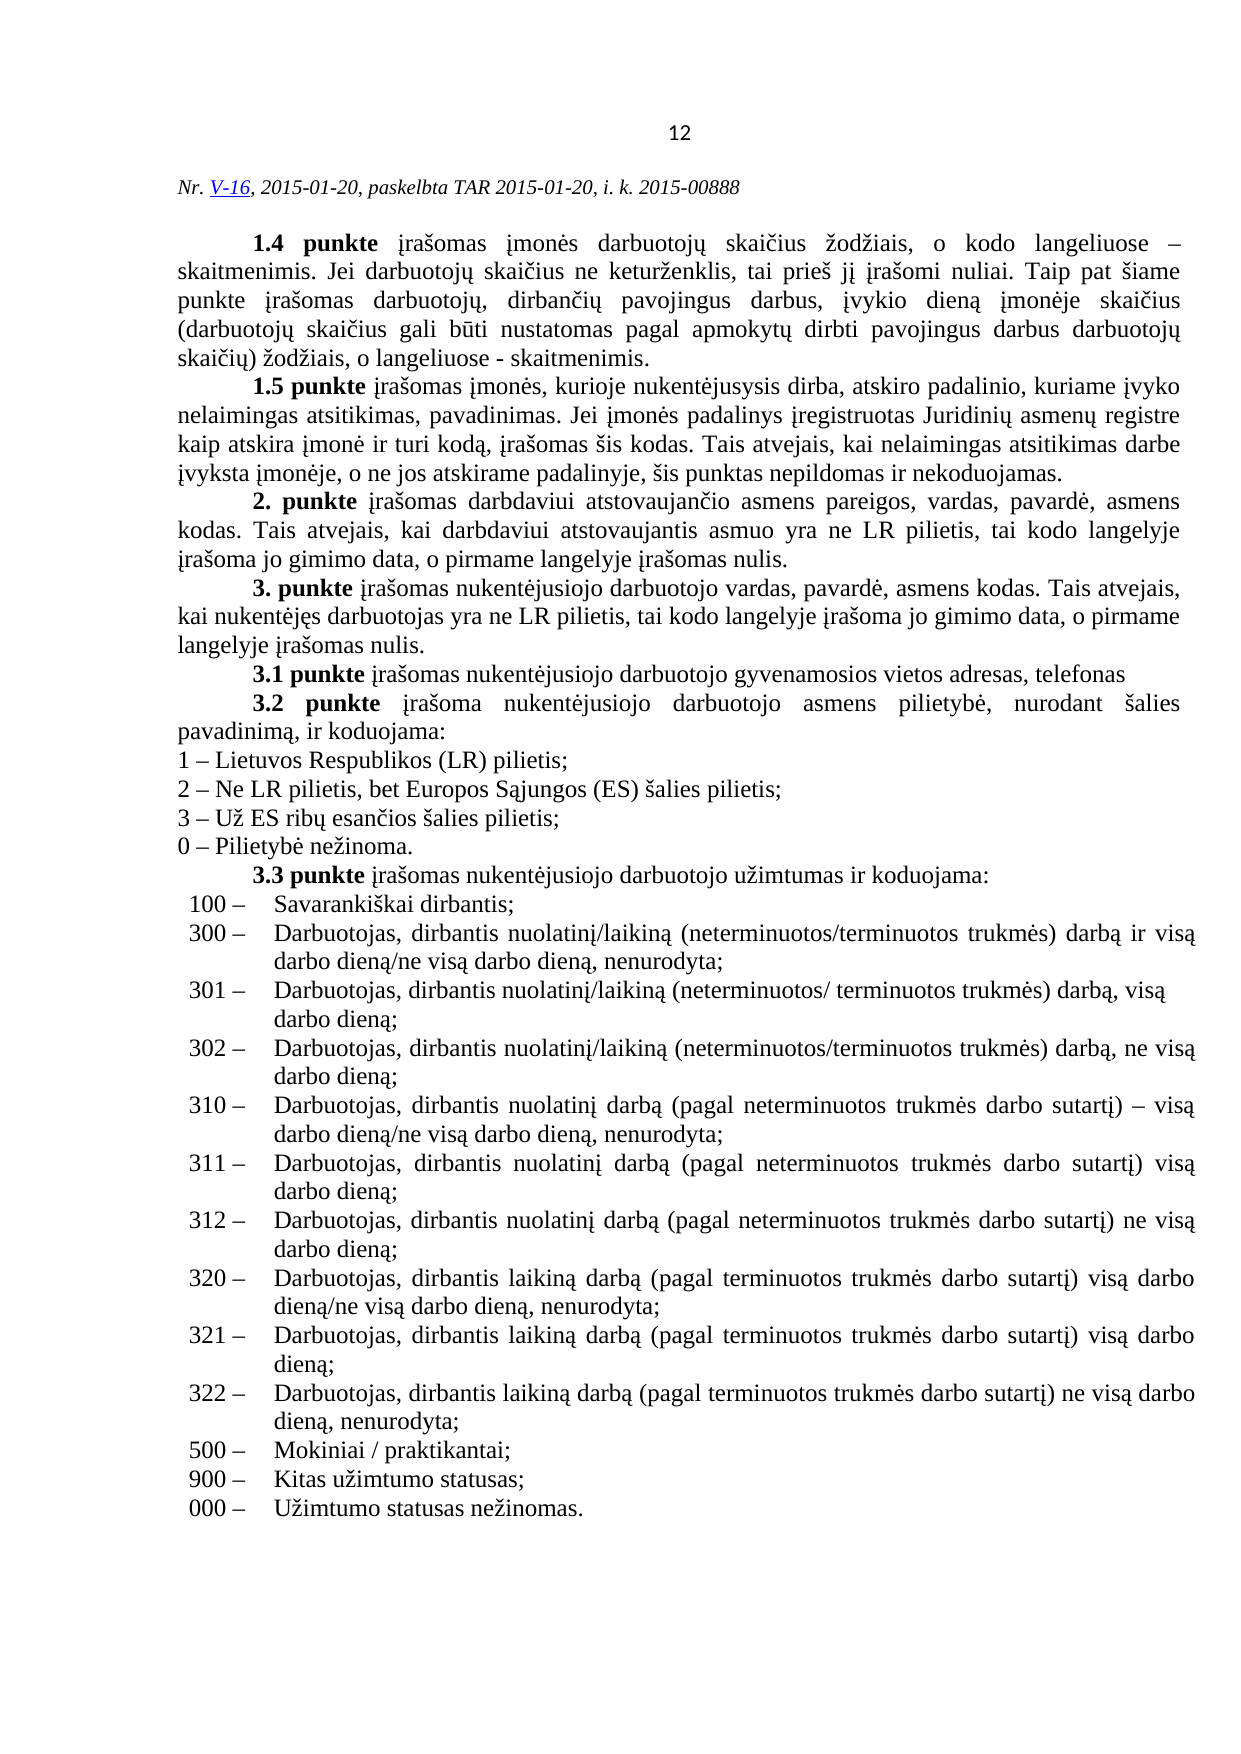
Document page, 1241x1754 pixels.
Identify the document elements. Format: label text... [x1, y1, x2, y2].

text 2. punkte įrašomas darbdaviui atstovaujančio asmens pareigos, vardas, pavardė, asmens kodas. Tais atvejais, kai darbdaviui atstovaujantis asmuo yra ne LR pilietis, tai kodo langelyje įrašoma jo gimimo data, o pirmame langelyje įrašomas nulis. [177, 486, 1181, 573]
text 2 – Ne LR pilietis, bet Europos Sąjungos (ES) šalies pilietis; [177, 774, 1181, 803]
text 1 – Lietuvos Respublikos (LR) pilietis; [177, 745, 1181, 774]
table_cell [262, 1521, 1207, 1550]
text 3 – Už ES ribų esančios šalies pilietis; [177, 803, 1181, 831]
text 3.3 punkte įrašomas nukentėjusiojo darbuotojo užimtumas ir koduojama: [177, 860, 1181, 889]
text Nr. V-16, 2015-01-20, paskelbta TAR 2015-01-20, i. k. 2015-00888 [177, 175, 1181, 199]
text 1.4 punkte įrašomas įmonės darbuotojų skaičius žodžiais, o kodo langeliuose – skaitmenimis. Jei darbuotojų skaičius ne keturženklis, tai prieš jį įrašomi nuliai. Taip pat šiame punkte įrašomas darbuotojų, dirbančių pavojingus darbus, įvykio dieną įmonėje skaičius (darbuotojų skaičius gali būti nustatomas pagal apmokytų dirbti pavojingus darbus darbuotojų skaičių) žodžiais, o langeliuose - skaitmenimis. [177, 228, 1181, 371]
text 3. punkte įrašomas nukentėjusiojo darbuotojo vardas, pavardė, asmens kodas. Tais atvejais, kai nukentėjęs darbuotojas yra ne LR pilietis, tai kodo langelyje įrašoma jo gimimo data, o pirmame langelyje įrašomas nulis. [177, 573, 1181, 659]
text 3.1 punkte įrašomas nukentėjusiojo darbuotojo gyvenamosios vietos adresas, telefonas [177, 659, 1181, 688]
table_header Savarankiškai dirbantis; Darbuotojas, dirbantis nuolatinį/laikiną (neterminuotos/terminuotos trukmės) darbą ir visą darbo dieną/ne visą darbo dieną, nenurodyta; Darbuotojas, dirbantis nuolatinį/laikiną (neterminuotos/ terminuotos trukmės) darbą, visą darbo dieną; Darbuotojas, dirbantis nuolatinį/laikiną (neterminuotos/terminuotos trukmės) darbą, ne visą darbo dieną; Darbuotojas, dirbantis nuolatinį darbą (pagal neterminuotos trukmės darbo sutartį) – visą darbo dieną/ne visą darbo dieną, nenurodyta; Darbuotojas, dirbantis nuolatinį darbą (pagal neterminuotos trukmės darbo sutartį) visą darbo dieną; Darbuotojas, dirbantis nuolatinį darbą (pagal neterminuotos trukmės darbo sutartį) ne visą darbo dieną; Darbuotojas, dirbantis laikiną darbą (pagal terminuotos trukmės darbo sutartį) visą darbo dieną/ne visą darbo dieną, nenurodyta; Darbuotojas, dirbantis laikiną darbą (pagal terminuotos trukmės darbo sutartį) visą darbo dieną; Darbuotojas, dirbantis laikiną darbą (pagal terminuotos trukmės darbo sutartį) ne visą darbo dieną, nenurodyta; Mokiniai / praktikantai; Kitas užimtumo statusas; Užimtumo statusas nežinomas. [262, 889, 1207, 1521]
text 3.2 punkte įrašoma nukentėjusiojo darbuotojo asmens pilietybė, nurodant šalies pavadinimą, ir koduojama: [177, 688, 1181, 745]
text 1.5 punkte įrašomas įmonės, kurioje nukentėjusysis dirba, atskiro padalinio, kuriame įvyko nelaimingas atsitikimas, pavadinimas. Jei įmonės padalinys įregistruotas Juridinių asmenų registre kaip atskira įmonė ir turi kodą, įrašomas šis kodas. Tais atvejais, kai nelaimingas atsitikimas darbe įvyksta įmonėje, o ne jos atskirame padalinyje, šis punktas nepildomas ir nekoduojamas. [177, 371, 1181, 486]
text 0 – Pilietybė nežinoma. [177, 831, 1181, 860]
table_cell [177, 1521, 262, 1550]
table_header 100 – 300 – 301 – 302 – 310 – 311 – 312 – 320 – 321 – 322 – 500 – 900 – 000 – [177, 889, 262, 1521]
